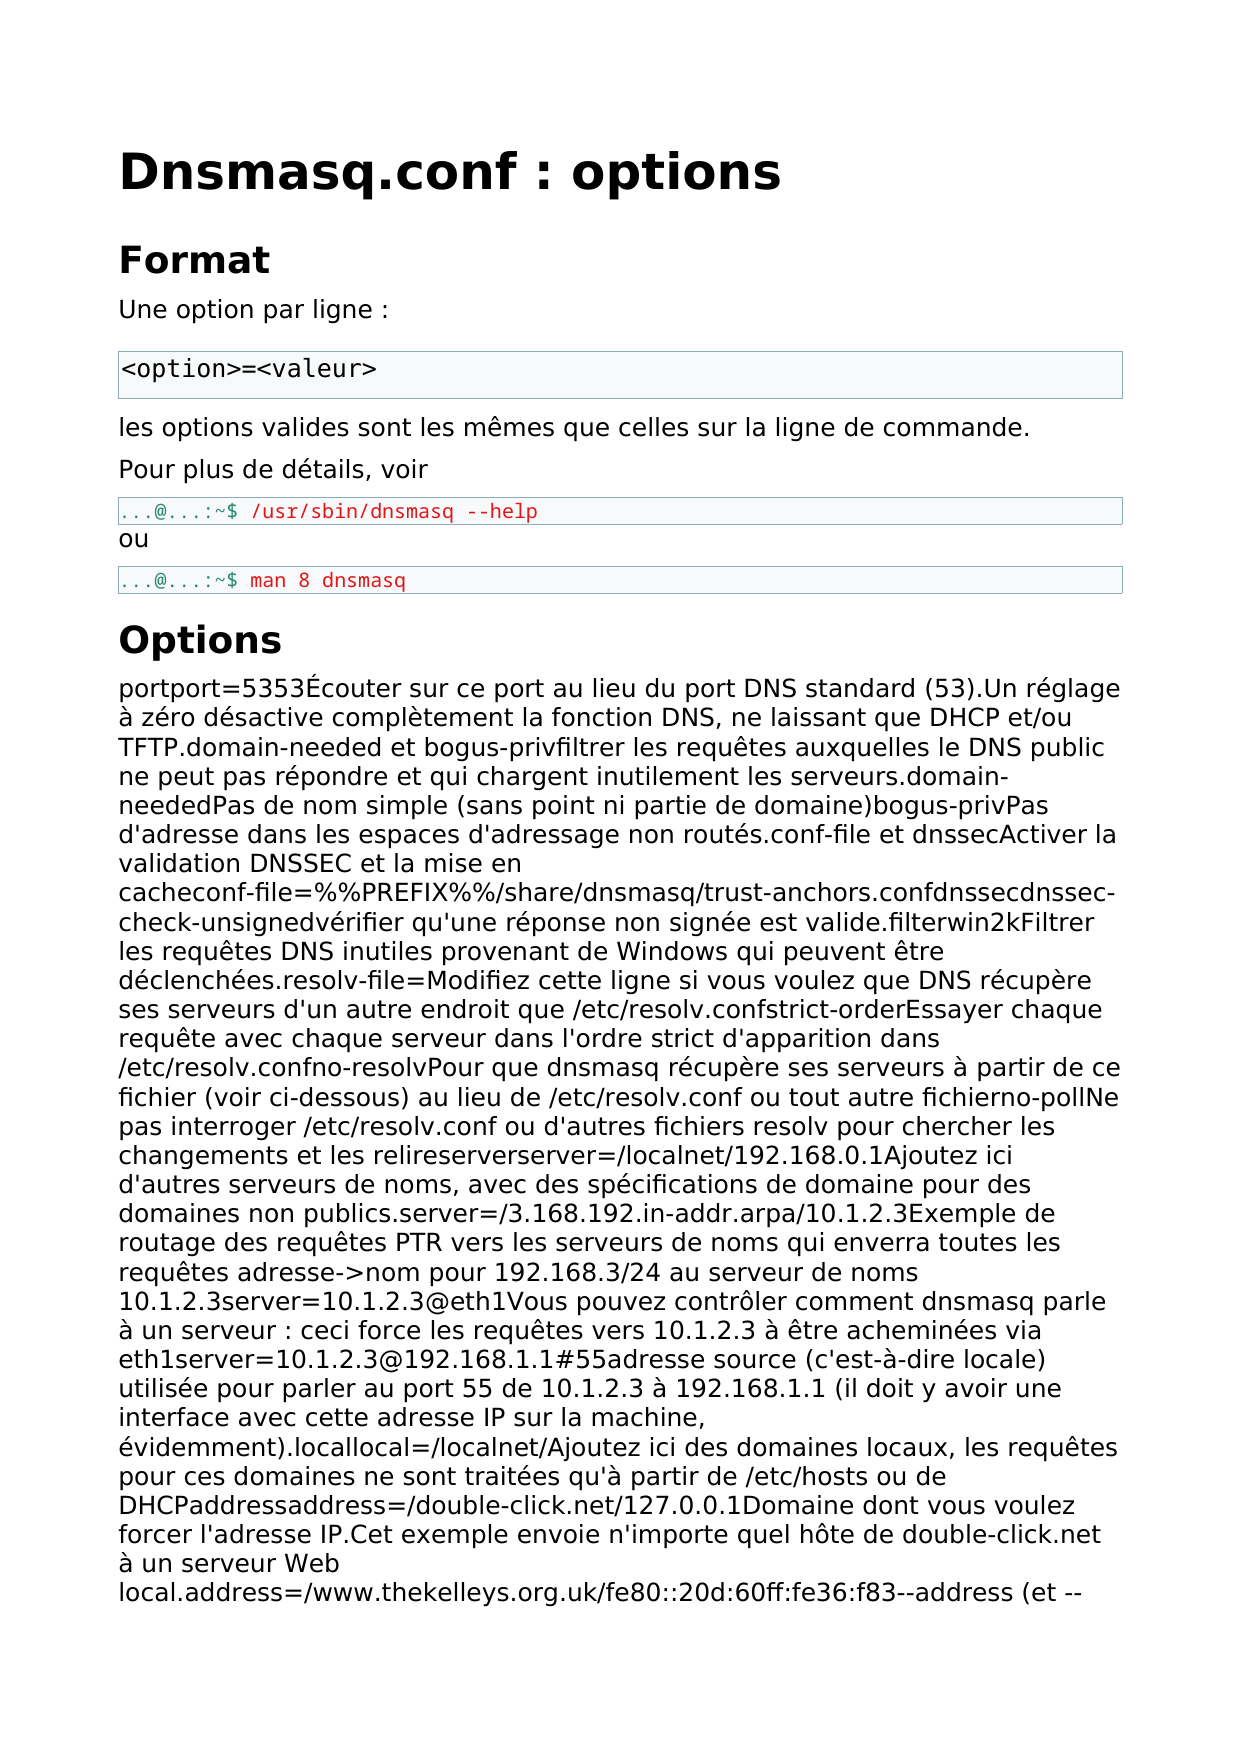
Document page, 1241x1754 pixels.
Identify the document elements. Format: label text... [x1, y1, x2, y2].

text ou [118, 525, 1122, 553]
text portport=5353Écouter sur ce port au lieu du port DNS standard (53).Un réglage à zéro désactive complètement la fonction DNS, ne laissant que DHCP et/ou TFTP.domain-needed et bogus-privfiltrer les requêtes auxquelles le DNS public ne peut pas répondre et qui chargent inutilement les serveurs.domain-neededPas de nom simple (sans point ni partie de domaine)bogus-privPas d'adresse dans les espaces d'adressage non routés.conf-file et dnssecActiver la validation DNSSEC et la mise en cacheconf-file=%%PREFIX%%/share/dnsmasq/trust-anchors.confdnssecdnssec-check-unsignedvérifier qu'une réponse non signée est valide.filterwin2kFiltrer les requêtes DNS inutiles provenant de Windows qui peuvent être déclenchées.resolv-file=Modifiez cette ligne si vous voulez que DNS récupère ses serveurs d'un autre endroit que /etc/resolv.confstrict-orderEssayer chaque requête avec chaque serveur dans l'ordre strict d'apparition dans /etc/resolv.confno-resolvPour que dnsmasq récupère ses serveurs à partir de ce fichier (voir ci-dessous) au lieu de /etc/resolv.conf ou tout autre fichierno-pollNe pas interroger /etc/resolv.conf ou d'autres fichiers resolv pour chercher les changements et les relireserverserver=/localnet/192.168.0.1Ajoutez ici d'autres serveurs de noms, avec des spécifications de domaine pour des domaines non publics.server=/3.168.192.in-addr.arpa/10.1.2.3Exemple de routage des requêtes PTR vers les serveurs de noms qui enverra toutes les requêtes adresse->nom pour 192.168.3/24 au serveur de noms 10.1.2.3server=10.1.2.3@eth1Vous pouvez contrôler comment dnsmasq parle à un serveur : ceci force les requêtes vers 10.1.2.3 à être acheminées via eth1server=10.1.2.3@192.168.1.1#55adresse source (c'est-à-dire locale) utilisée pour parler au port 55 de 10.1.2.3 à 192.168.1.1 (il doit y avoir une interface avec cette adresse IP sur la machine, évidemment).locallocal=/localnet/Ajoutez ici des domaines locaux, les requêtes pour ces domaines ne sont traitées qu'à partir de /etc/hosts ou de DHCPaddressaddress=/double-click.net/127.0.0.1Domaine dont vous voulez forcer l'adresse IP.Cet exemple envoie n'importe quel hôte de double-click.net à un serveur Web local.address=/www.thekelleys.org.uk/fe80::20d:60ff:fe36:f83--address (et [118, 674, 1122, 1608]
subtitle Options [118, 618, 1122, 662]
subtitle Format [118, 239, 1122, 282]
subtitle Dnsmasq.conf : options [118, 143, 1122, 201]
text Une option par ligne : [118, 295, 1122, 324]
text ...@...:~$ man 8 dnsmasq [119, 567, 1122, 593]
text ...@...:~$ /usr/sbin/dnsmasq --help [119, 498, 1122, 524]
table_header <option>=<valeur> [119, 352, 1122, 398]
text les options valides sont les mêmes que celles sur la ligne de commande. [118, 413, 1122, 442]
text Pour plus de détails, voir [118, 455, 1122, 484]
